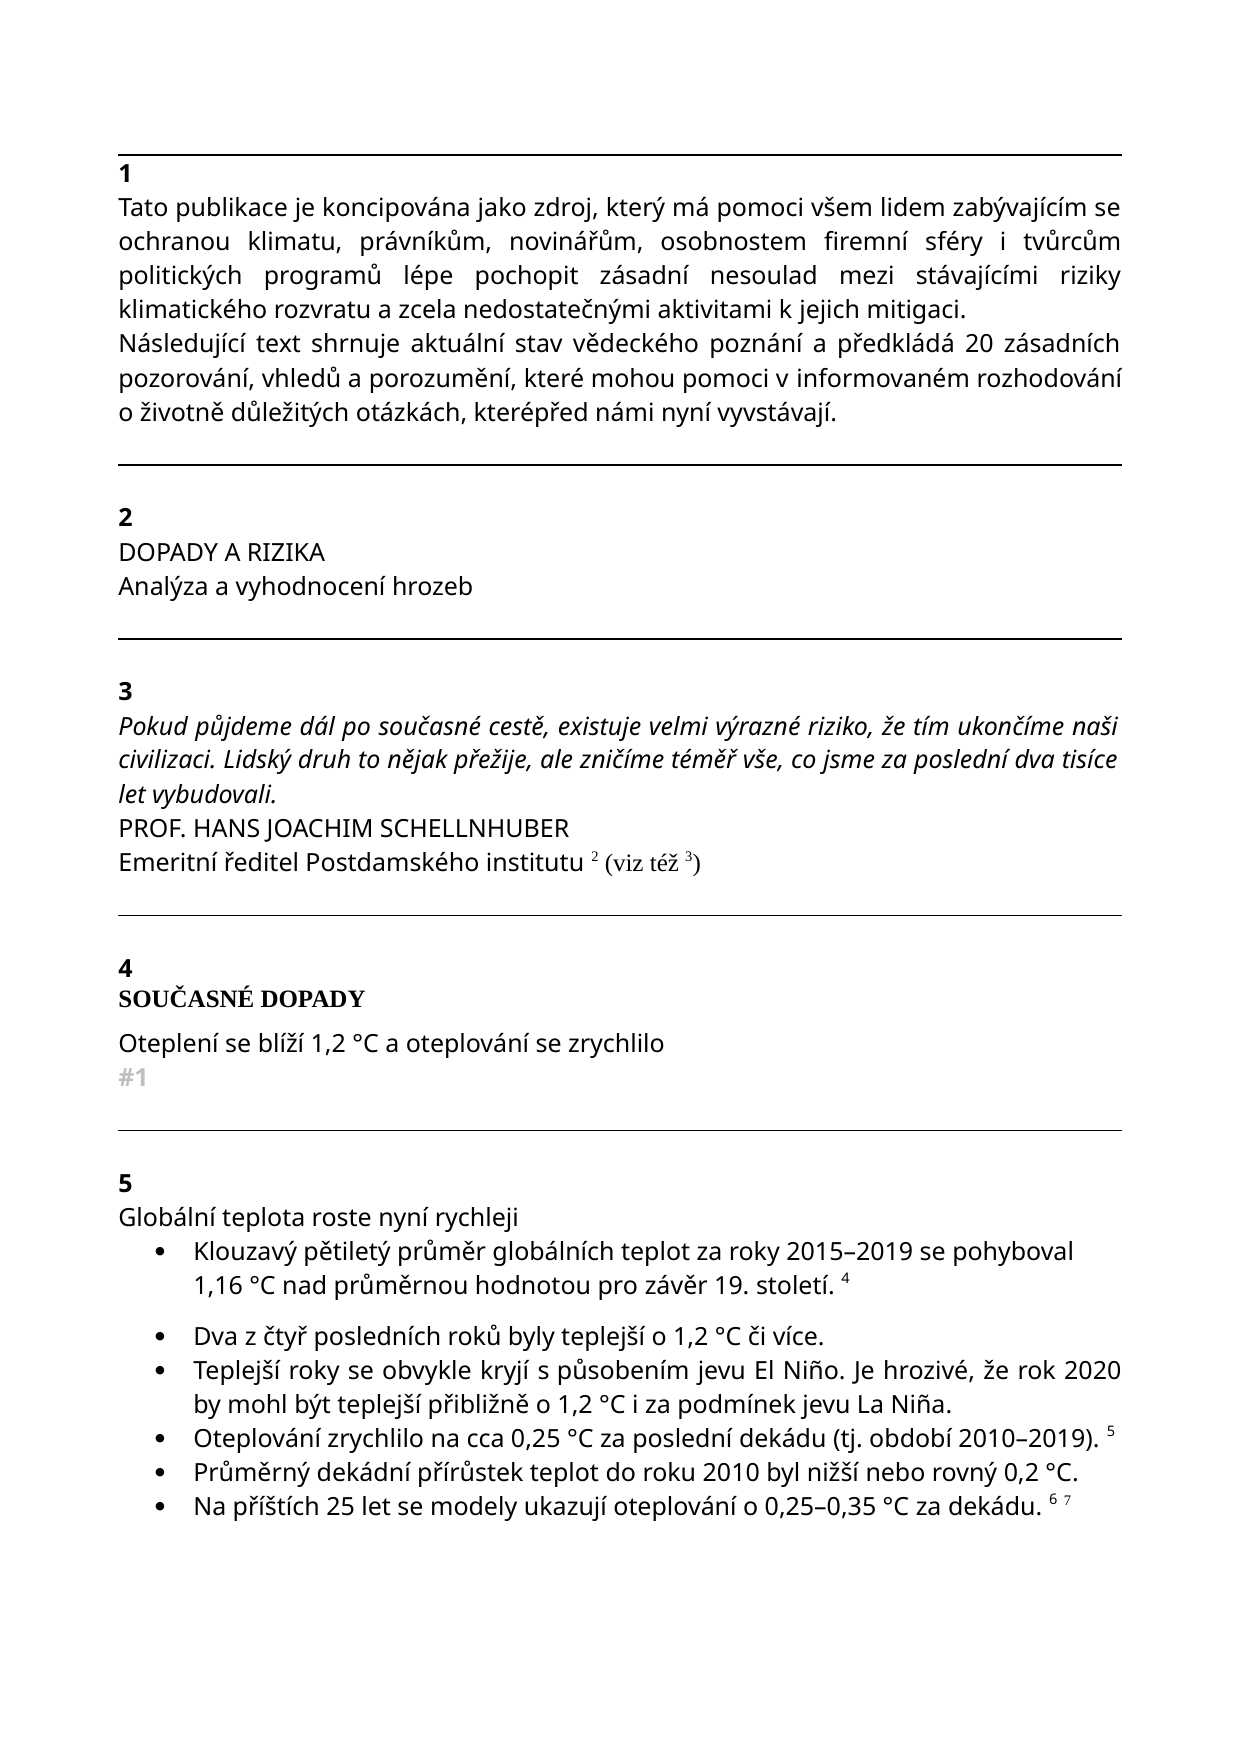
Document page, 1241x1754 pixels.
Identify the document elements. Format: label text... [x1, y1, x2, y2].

text 4 [118, 950, 1122, 984]
list Průměrný dekádní přírůstek teplot do roku 2010 byl nižší nebo rovný 0,2 °C. [156, 1454, 1122, 1489]
list Klouzavý pětiletý průměr globálních teplot za roky 2015–2019 se pohyboval 1,16 °C nad průměrnou hodnotou pro závěr 19. století. [156, 1233, 1122, 1302]
text Emeritní ředitel Postdamského institutu (viz též ) [118, 844, 1122, 878]
text 2 [118, 500, 1122, 534]
list Na příštích 25 let se modely ukazují oteplování o 0,25–0,35 °C za dekádu. [156, 1489, 1122, 1523]
text 5 [118, 1165, 1122, 1199]
text PROF. HANS JOACHIM SCHELLNHUBER [118, 810, 1122, 844]
text 1 [118, 156, 1122, 190]
text Oteplení se blíží 1,2 °C a oteplování se zrychlilo [118, 1026, 1122, 1059]
text Analýza a vyhodnocení hrozeb [118, 568, 1122, 602]
text Tato publikace je koncipována jako zdroj, který má pomoci všem lidem zabývajícím se ochranou klimatu, právníkům, novinářům, osobnostem firemní sféry i tvůrcům politických programů lépe pochopit zásadní nesoulad mezi stávajícími riziky klimatického rozvratu a zcela nedostatečnými aktivitami k jejich mitigaci. [118, 190, 1122, 326]
subtitle SOUČASNÉ DOPADY [118, 984, 1122, 1013]
text Globální teplota roste nyní rychleji [118, 1199, 1122, 1233]
text #1 [118, 1059, 1122, 1094]
list Oteplování zrychlilo na cca 0,25 °C za poslední dekádu (tj. období 2010–2019). [156, 1421, 1122, 1454]
list Dva z čtyř posledních roků byly teplejší o 1,2 °C či více. [156, 1318, 1122, 1352]
list Teplejší roky se obvykle kryjí s působením jevu El Niño. Je hrozivé, že rok 2020 by mohl být teplejší přibližně o 1,2 °C i za podmínek jevu La Niña. [156, 1352, 1122, 1421]
text 3 [118, 674, 1122, 708]
text Následující text shrnuje aktuální stav vědeckého poznání a předkládá 20 zásadních pozorování, vhledů a porozumění, které mohou pomoci v informovaném rozhodování o životně důležitých otázkách, kterépřed námi nyní vyvstávají. [118, 326, 1122, 428]
text DOPADY A RIZIKA [118, 534, 1122, 568]
text Pokud půjdeme dál po současné cestě, existuje velmi výrazné riziko, že tím ukončíme naši civilizaci. Lidský druh to nějak přežije, ale zničíme téměř vše, co jsme za poslední dva tisíce let vybudovali. [118, 708, 1122, 810]
